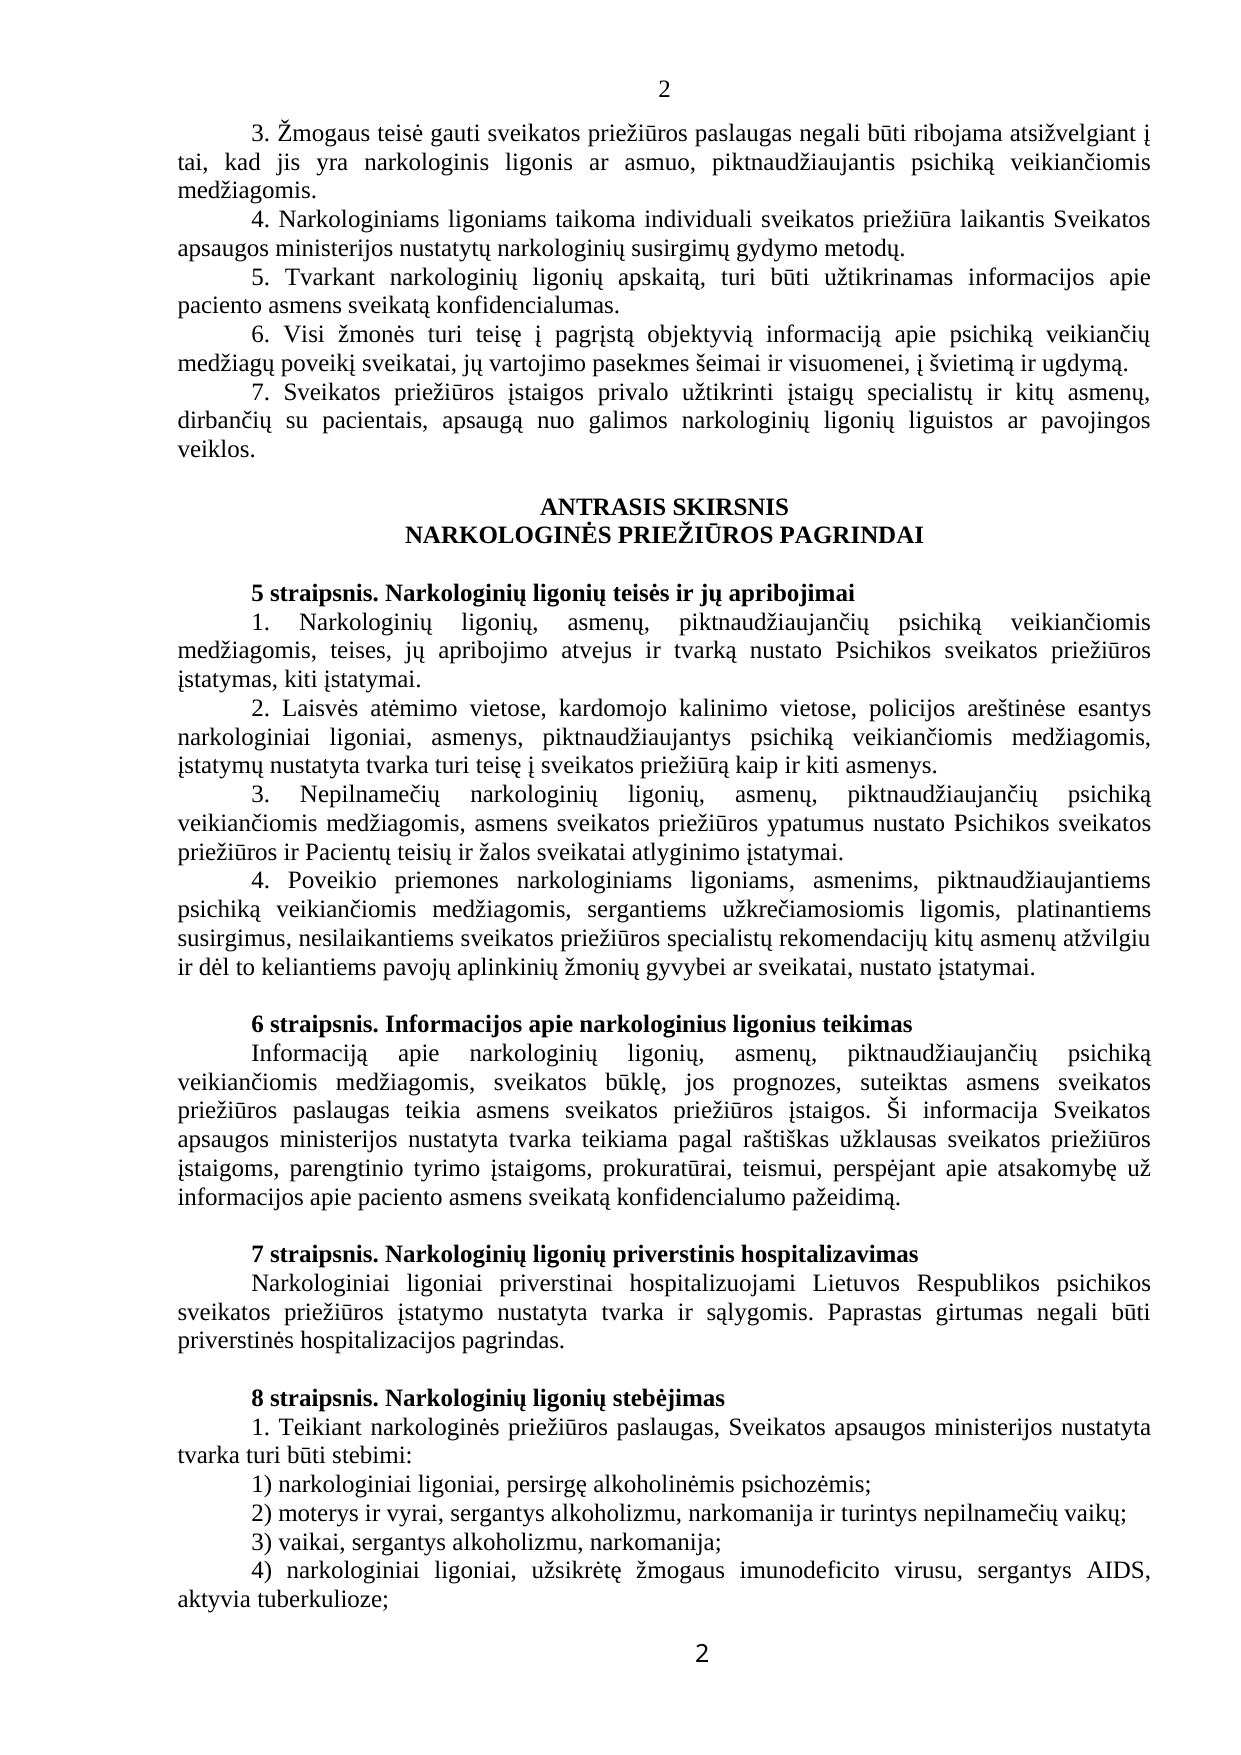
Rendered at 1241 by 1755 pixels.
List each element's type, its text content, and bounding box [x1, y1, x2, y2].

text Informaciją apie narkologinių ligonių, asmenų, piktnaudžiaujančių psichiką veikiančiomis medžiagomis, sveikatos būklę, jos prognozes, suteiktas asmens sveikatos priežiūros paslaugas teikia asmens sveikatos priežiūros įstaigos. Ši informacija Sveikatos apsaugos ministerijos nustatyta tvarka teikiama pagal raštiškas užklausas sveikatos priežiūros įstaigoms, parengtinio tyrimo įstaigoms, prokuratūrai, teismui, perspėjant apie atsakomybę už informacijos apie paciento asmens sveikatą konfidencialumo pažeidimą. [177, 1038, 1152, 1211]
text 5 straipsnis. Narkologinių ligonių teisės ir jų apribojimai [177, 578, 1152, 607]
text 3) vaikai, sergantys alkoholizmu, narkomanija; [177, 1527, 1152, 1556]
text Narkologiniai ligoniai priverstinai hospitalizuojami Lietuvos Respublikos psichikos sveikatos priežiūros įstatymo nustatyta tvarka ir sąlygomis. Paprastas girtumas negali būti priverstinės hospitalizacijos pagrindas. [177, 1268, 1152, 1354]
text 4. Poveikio priemones narkologiniams ligoniams, asmenims, piktnaudžiaujantiems psichiką veikiančiomis medžiagomis, sergantiems užkrečiamosiomis ligomis, platinantiems susirgimus, nesilaikantiems sveikatos priežiūros specialistų rekomendacijų kitų asmenų atžvilgiu ir dėl to keliantiems pavojų aplinkinių žmonių gyvybei ar sveikatai, nustato įstatymai. [177, 866, 1152, 981]
text 1) narkologiniai ligoniai, persirgę alkoholinėmis psichozėmis; [177, 1469, 1152, 1498]
text 1. Narkologinių ligonių, asmenų, piktnaudžiaujančių psichiką veikiančiomis medžiagomis, teises, jų apribojimo atvejus ir tvarką nustato Psichikos sveikatos priežiūros įstatymas, kiti įstatymai. [177, 607, 1152, 693]
text NARKOLOGINĖS PRIEŽIŪROS PAGRINDAI [177, 521, 1152, 549]
text 3. Nepilnamečių narkologinių ligonių, asmenų, piktnaudžiaujančių psichiką veikiančiomis medžiagomis, asmens sveikatos priežiūros ypatumus nustato Psichikos sveikatos priežiūros ir Pacientų teisių ir žalos sveikatai atlyginimo įstatymai. [177, 779, 1152, 866]
text 7. Sveikatos priežiūros įstaigos privalo užtikrinti įstaigų specialistų ir kitų asmenų, dirbančių su pacientais, apsaugą nuo galimos narkologinių ligonių liguistos ar pavojingos veiklos. [177, 377, 1152, 463]
text 6. Visi žmonės turi teisę į pagrįstą objektyvią informaciją apie psichiką veikiančių medžiagų poveikį sveikatai, jų vartojimo pasekmes šeimai ir visuomenei, į švietimą ir ugdymą. [177, 319, 1152, 377]
text 7 straipsnis. Narkologinių ligonių priverstinis hospitalizavimas [177, 1239, 1152, 1268]
text 4) narkologiniai ligoniai, užsikrėtę žmogaus imunodeficito virusu, sergantys AIDS, aktyvia tuberkulioze; [177, 1556, 1152, 1613]
text 6 straipsnis. Informacijos apie narkologinius ligonius teikimas [177, 1009, 1152, 1038]
text 5. Tvarkant narkologinių ligonių apskaitą, turi būti užtikrinamas informacijos apie paciento asmens sveikatą konfidencialumas. [177, 262, 1152, 319]
text 3. Žmogaus teisė gauti sveikatos priežiūros paslaugas negali būti ribojama atsižvelgiant į tai, kad jis yra narkologinis ligonis ar asmuo, piktnaudžiaujantis psichiką veikiančiomis medžiagomis. [177, 118, 1152, 204]
text 4. Narkologiniams ligoniams taikoma individuali sveikatos priežiūra laikantis Sveikatos apsaugos ministerijos nustatytų narkologinių susirgimų gydymo metodų. [177, 204, 1152, 262]
text ANTRASIS SKIRSNIS [177, 492, 1152, 521]
text 8 straipsnis. Narkologinių ligonių stebėjimas [177, 1383, 1152, 1412]
text 2) moterys ir vyrai, sergantys alkoholizmu, narkomanija ir turintys nepilnamečių vaikų; [177, 1498, 1152, 1527]
text 1. Teikiant narkologinės priežiūros paslaugas, Sveikatos apsaugos ministerijos nustatyta tvarka turi būti stebimi: [177, 1412, 1152, 1469]
text 2. Laisvės atėmimo vietose, kardomojo kalinimo vietose, policijos areštinėse esantys narkologiniai ligoniai, asmenys, piktnaudžiaujantys psichiką veikiančiomis medžiagomis, įstatymų nustatyta tvarka turi teisę į sveikatos priežiūrą kaip ir kiti asmenys. [177, 693, 1152, 779]
